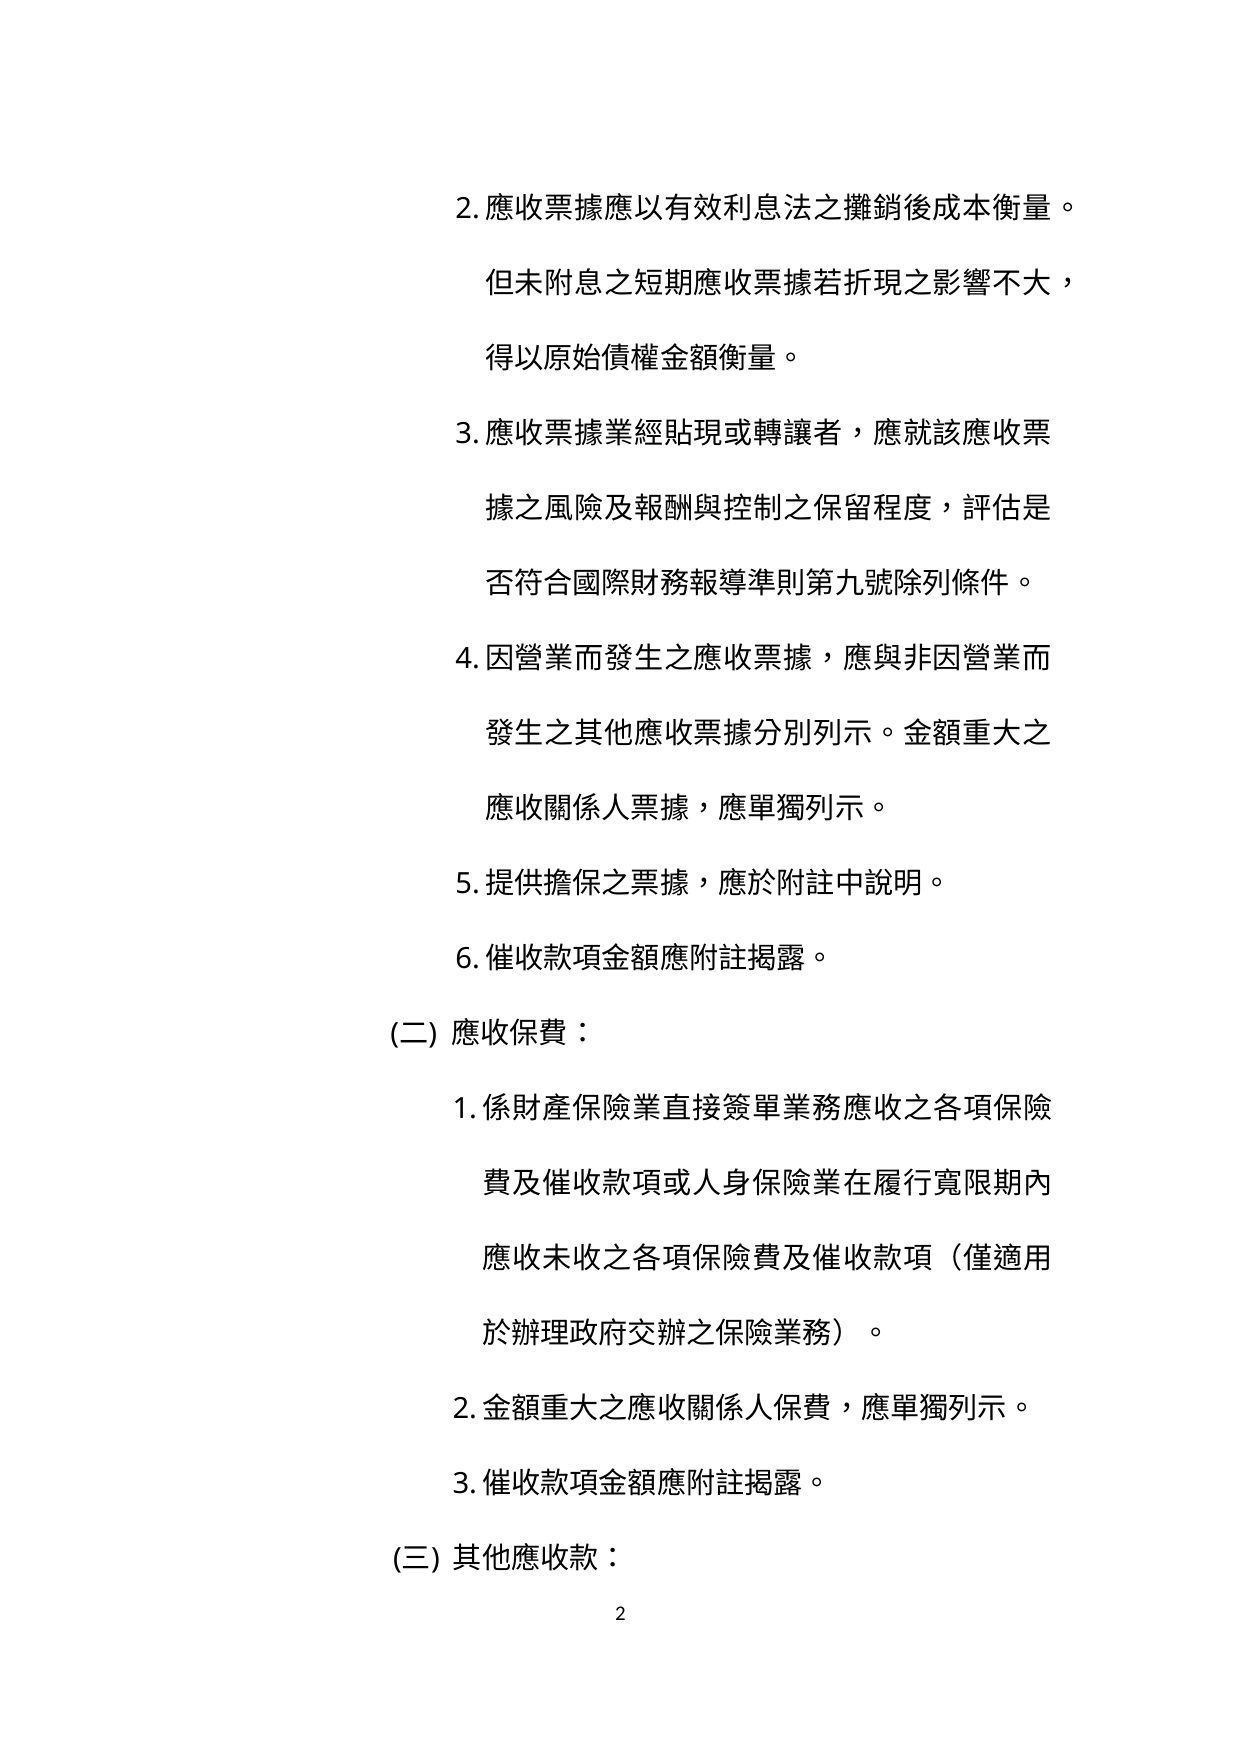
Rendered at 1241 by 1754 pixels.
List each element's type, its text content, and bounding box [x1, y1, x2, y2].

list 提供擔保之票據，應於附註中說明。 [455, 837, 1053, 912]
list 應收票據業經貼現或轉讓者，應就該應收票據之風險及報酬與控制之保留程度，評估是否符合國際財務報導準則第九號除列條件。 [455, 387, 1053, 612]
list 應收保費： [390, 987, 1053, 1062]
list 係財產保險業直接簽單業務應收之各項保險費及催收款項或人身保險業在履行寬限期內應收未收之各項保險費及催收款項（僅適用於辦理政府交辦之保險業務）。 [452, 1062, 1053, 1362]
list 催收款項金額應附註揭露。 [452, 1437, 1053, 1512]
list 金額重大之應收關係人保費，應單獨列示。 [452, 1362, 1053, 1437]
list 催收款項金額應附註揭露。 [455, 912, 1053, 987]
list 因營業而發生之應收票據，應與非因營業而發生之其他應收票據分別列示。金額重大之應收關係人票據，應單獨列示。 [455, 612, 1053, 837]
list 應收票據應以有效利息法之攤銷後成本衡量。但未附息之短期應收票據若折現之影響不大，得以原始債權金額衡量。 [455, 162, 1053, 387]
list 其他應收款： [393, 1512, 1053, 1587]
